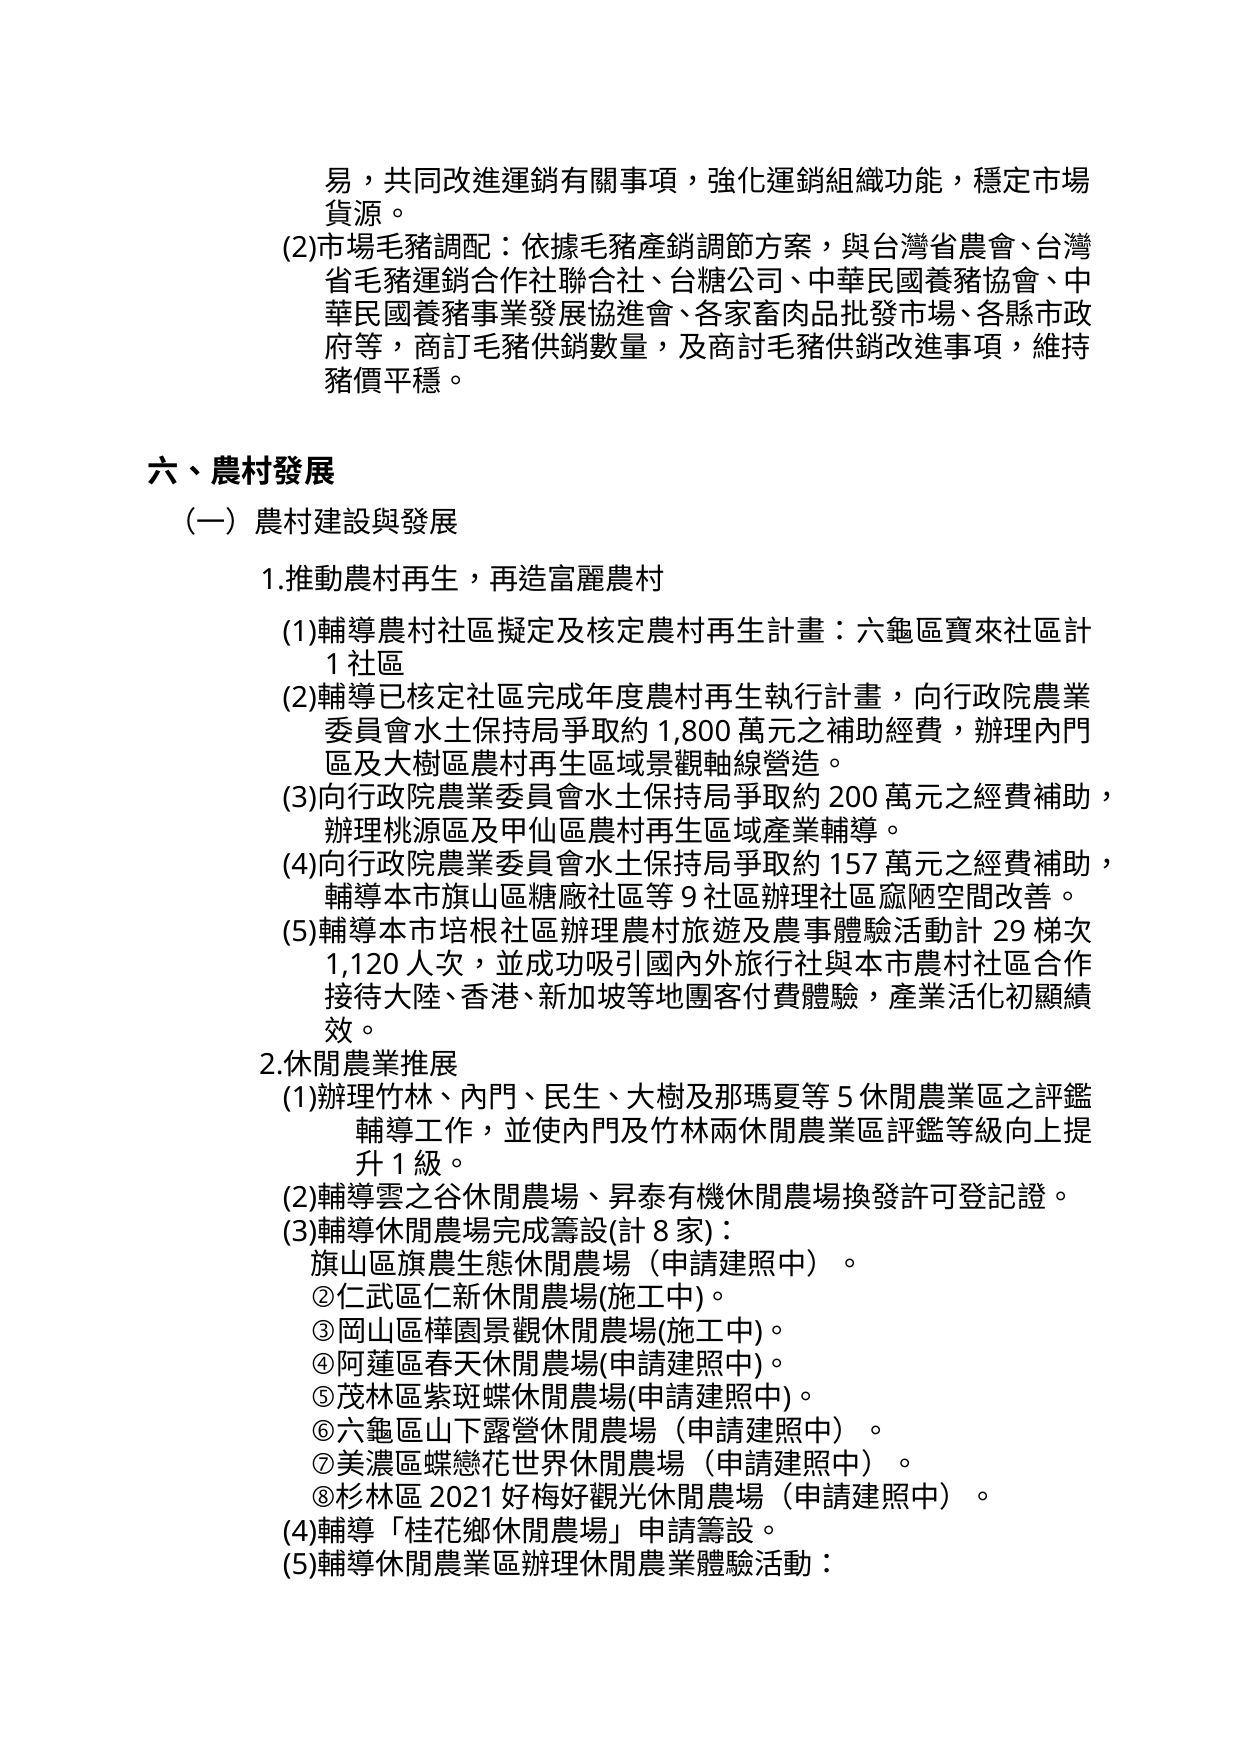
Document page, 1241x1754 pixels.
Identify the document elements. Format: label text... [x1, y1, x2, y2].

text 六、農村發展 [148, 431, 1092, 506]
text 1.推動農村再生，再造富麗農村 [260, 539, 1092, 614]
text (4)向行政院農業委員會水土保持局爭取約157萬元之經費補助，輔導本市旗山區糖廠社區等9社區辦理社區窳陋空間改善。 [282, 848, 1092, 914]
text 美濃區蝶戀花世界休閒農場（申請建照中）。 [310, 1448, 1092, 1481]
text 2.休閒農業推展 [259, 1048, 1092, 1081]
text (2)輔導已核定社區完成年度農村再生執行計畫，向行政院農業委員會水土保持局爭取約1,800萬元之補助經費，辦理內門區及大樹區農村再生區域景觀軸線營造。 [282, 681, 1092, 781]
text 六龜區山下露營休閒農場（申請建照中）。 [310, 1414, 1092, 1448]
text (5)輔導休閒農業區辦理休閒農業體驗活動： [283, 1548, 1092, 1581]
text 易，共同改進運銷有關事項，強化運銷組織功能，穩定市場貨源。 [282, 164, 1092, 231]
text (5)輔導本市培根社區辦理農村旅遊及農事體驗活動計29梯次1,120人次，並成功吸引國內外旅行社與本市農村社區合作接待大陸、香港、新加坡等地團客付費體驗，產業活化初顯績效。 [282, 914, 1092, 1048]
text 旗山區旗農生態休閒農場（申請建照中）。 [310, 1248, 1092, 1281]
text 阿蓮區春天休閒農場(申請建照中)。 [310, 1348, 1092, 1381]
text (2)輔導雲之谷休閒農場、昇泰有機休閒農場換發許可登記證。 [283, 1181, 1092, 1214]
text (4)輔導「桂花鄉休閒農場」申請籌設。 [283, 1514, 1092, 1548]
text 杉林區2021好梅好觀光休閒農場（申請建照中）。 [310, 1481, 1092, 1514]
text 茂林區紫斑蝶休閒農場(申請建照中)。 [310, 1381, 1092, 1414]
text (1)辦理竹林、內門、民生、大樹及那瑪夏等5休閒農業區之評鑑輔導工作，並使內門及竹林兩休閒農業區評鑑等級向上提升1級。 [283, 1081, 1092, 1181]
text 岡山區樺園景觀休閒農場(施工中)。 [310, 1314, 1092, 1348]
text （一）農村建設與發展 [148, 506, 1092, 539]
text (3)輔導休閒農場完成籌設(計8家)： [283, 1214, 1092, 1248]
text (3)向行政院農業委員會水土保持局爭取約200萬元之經費補助，辦理桃源區及甲仙區農村再生區域產業輔導。 [282, 781, 1092, 848]
text (1)輔導農村社區擬定及核定農村再生計畫：六龜區寶來社區計1社區 [282, 614, 1092, 681]
text 仁武區仁新休閒農場(施工中)。 [310, 1281, 1092, 1314]
text (2)市場毛豬調配：依據毛豬產銷調節方案，與台灣省農會、台灣省毛豬運銷合作社聯合社、台糖公司、中華民國養豬協會、中華民國養豬事業發展協進會、各家畜肉品批發市場、各縣市政府等，商訂毛豬供銷數量，及商討毛豬供銷改進事項，維持豬價平穩。 [282, 231, 1092, 398]
